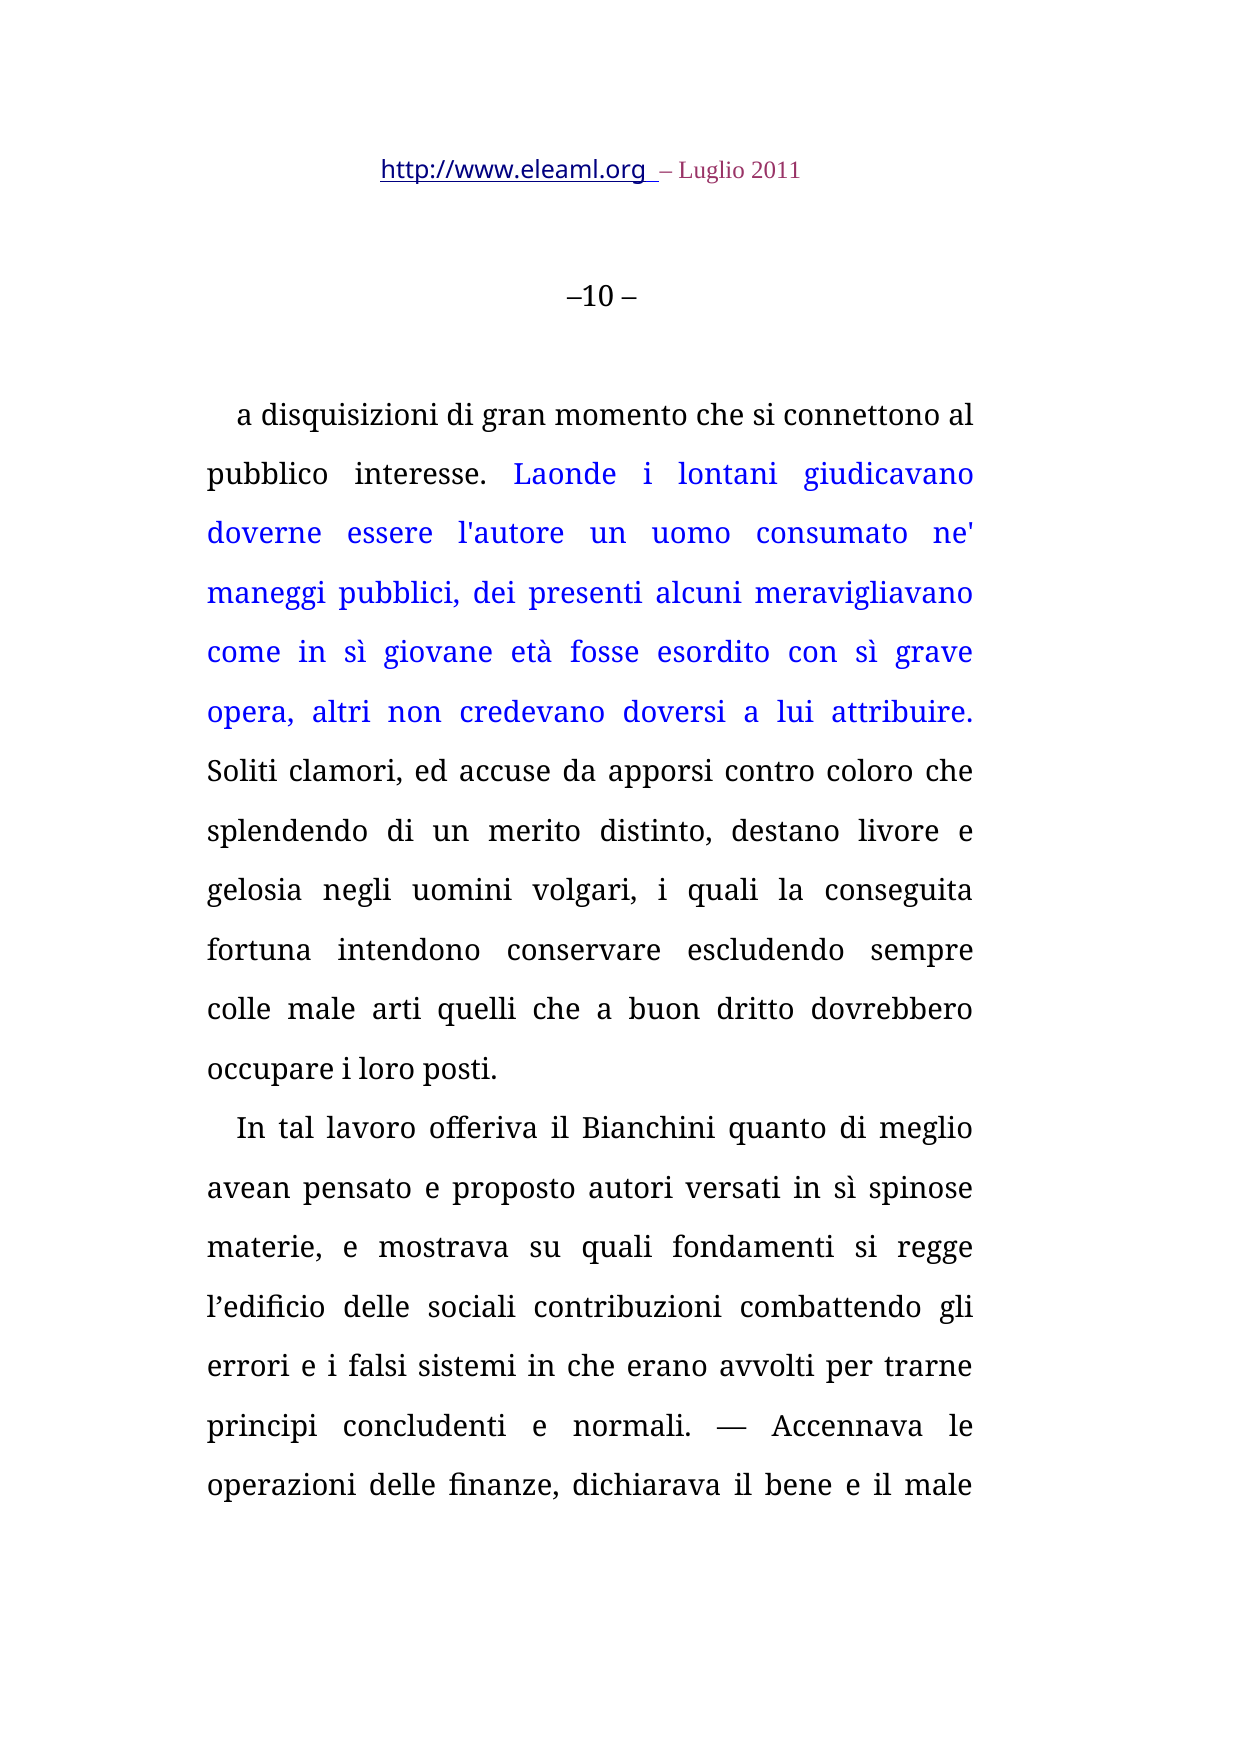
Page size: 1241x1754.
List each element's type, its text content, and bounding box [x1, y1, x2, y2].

text In tal lavoro offeriva il Bianchini quanto di meglio avean pensato e proposto autori versati in sì spinose materie, e mostrava su quali fondamenti si regge l’edificio delle sociali contribuzioni combattendo gli errori e i falsi sistemi in che erano avvolti per trarne principi concludenti e normali. — Accennava le operazioni delle finanze, dichiarava il bene e il male [207, 1107, 974, 1504]
text a disquisizioni di gran momento che si connettono al pubblico interesse. Laonde i lontani giudicavano doverne essere l'autore un uomo consumato ne' maneggi pubblici, dei presenti alcuni meravigliavano come in sì giovane età fosse esordito con sì grave opera, altri non credevano doversi a lui attribuire. Soliti clamori, ed accuse da apporsi contro coloro che splendendo di un merito distinto, destano livore e gelosia negli uomini volgari, i quali la conseguita fortuna intendono conservare escludendo sempre colle male arti quelli che a buon dritto dovrebbero occupare i loro posti. [207, 394, 974, 1088]
text –10 – [207, 275, 974, 314]
